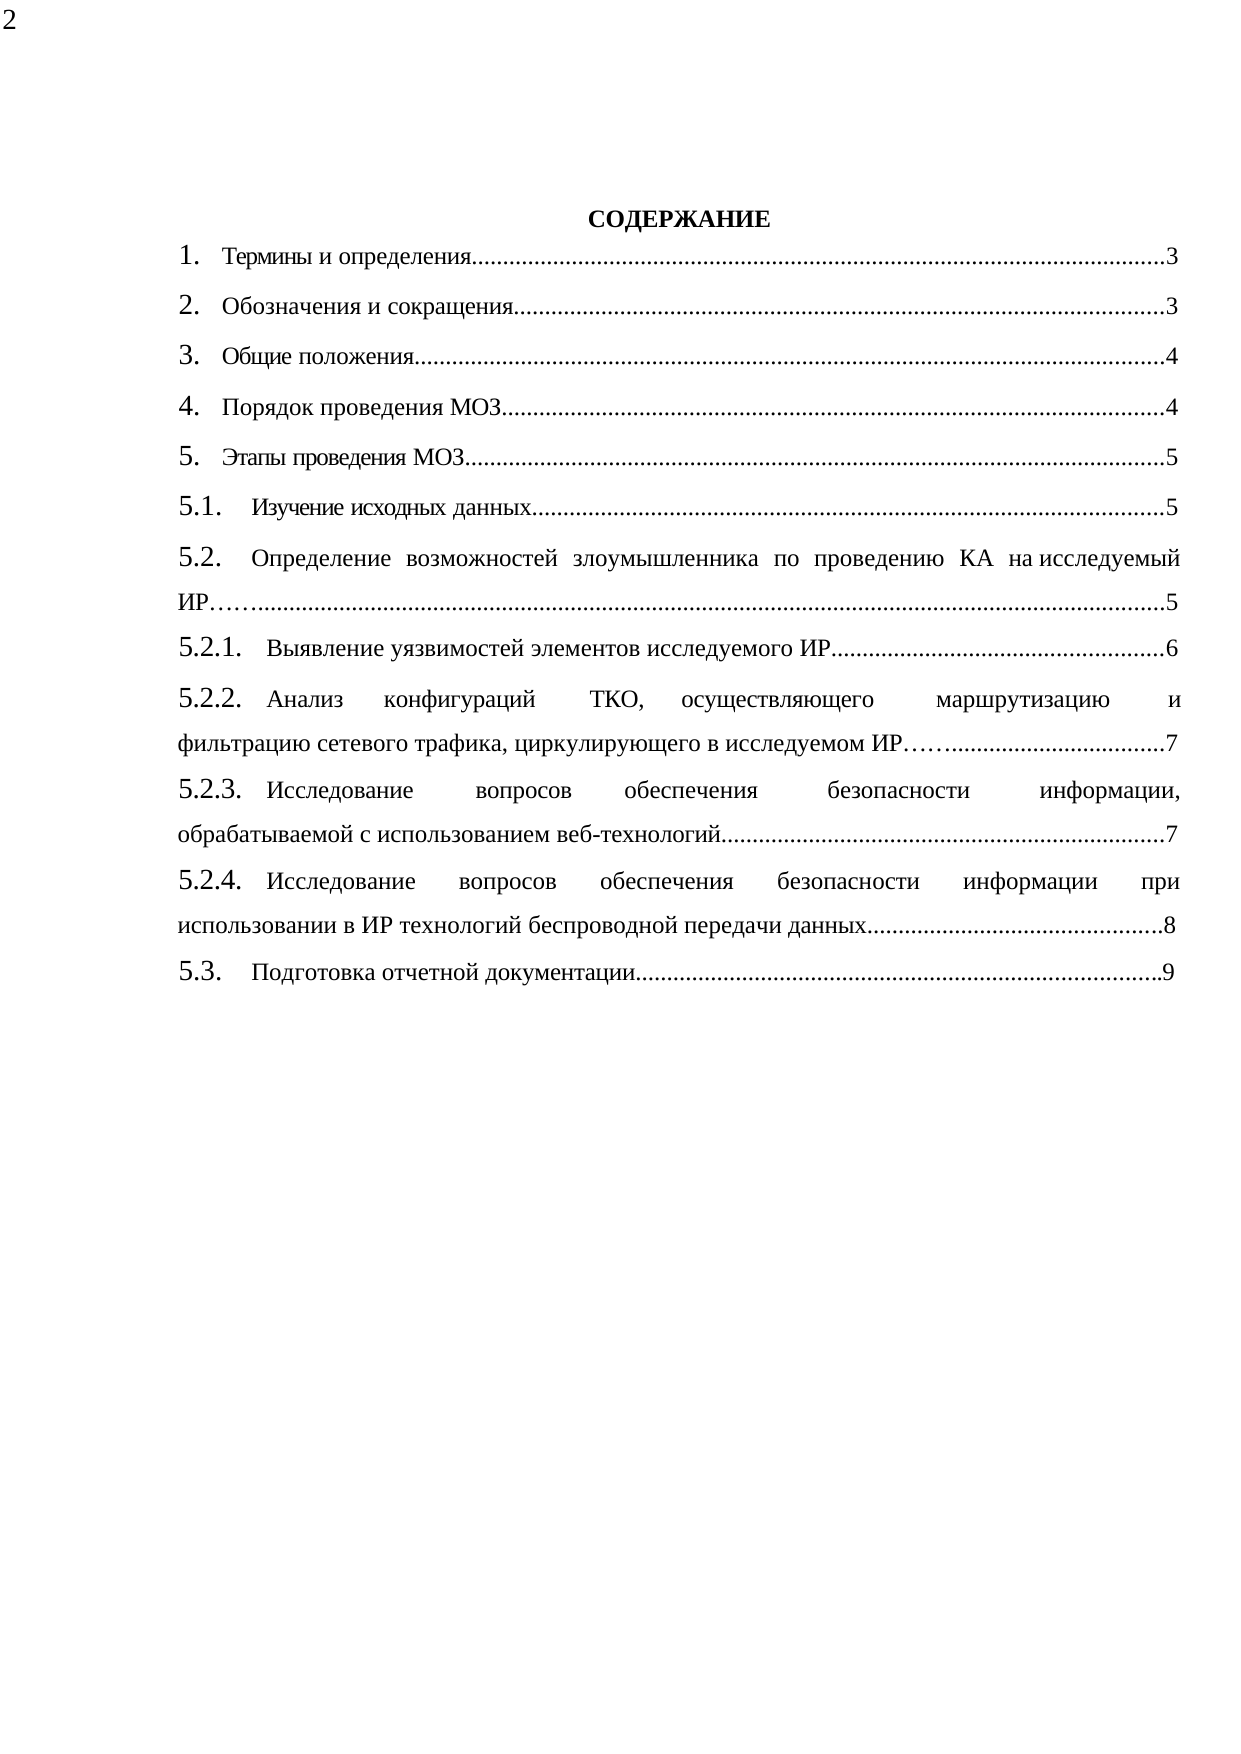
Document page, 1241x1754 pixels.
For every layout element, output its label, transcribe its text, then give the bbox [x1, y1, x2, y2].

list Выявление уязвимостей элементов исследуемого ИР 6 [178, 630, 1196, 663]
list Исследование вопросов обеспечения безопасности информации, обрабатываемой с использованием веб-технологий 7 [177, 771, 1181, 848]
list Порядок проведения МОЗ 4 [178, 388, 1196, 422]
list Обозначения и сокращения 3 [178, 287, 1196, 321]
list Анализ конфигураций ТКО, осуществляющего маршрутизацию и фильтрацию сетевого трафика, циркулирующего в исследуемом ИР…… 7 [177, 680, 1181, 757]
list Термины и определения 3 [178, 237, 1196, 271]
list Этапы проведения МОЗ 5 [178, 438, 1196, 472]
list Общие положения 4 [178, 337, 1196, 371]
list Определение возможностей злоумышленника по проведению КА на исследуемый ИР…… 5 [177, 539, 1181, 616]
subtitle СОДЕРЖАНИЕ [180, 204, 1179, 232]
list Подготовка отчетной документации ..9 [178, 953, 1196, 987]
list Исследование вопросов обеспечения безопасности информации при использовании в ИР технологий беспроводной передачи данных ..8 [177, 862, 1180, 939]
list Изучение исходных данных 5 [178, 488, 1196, 522]
